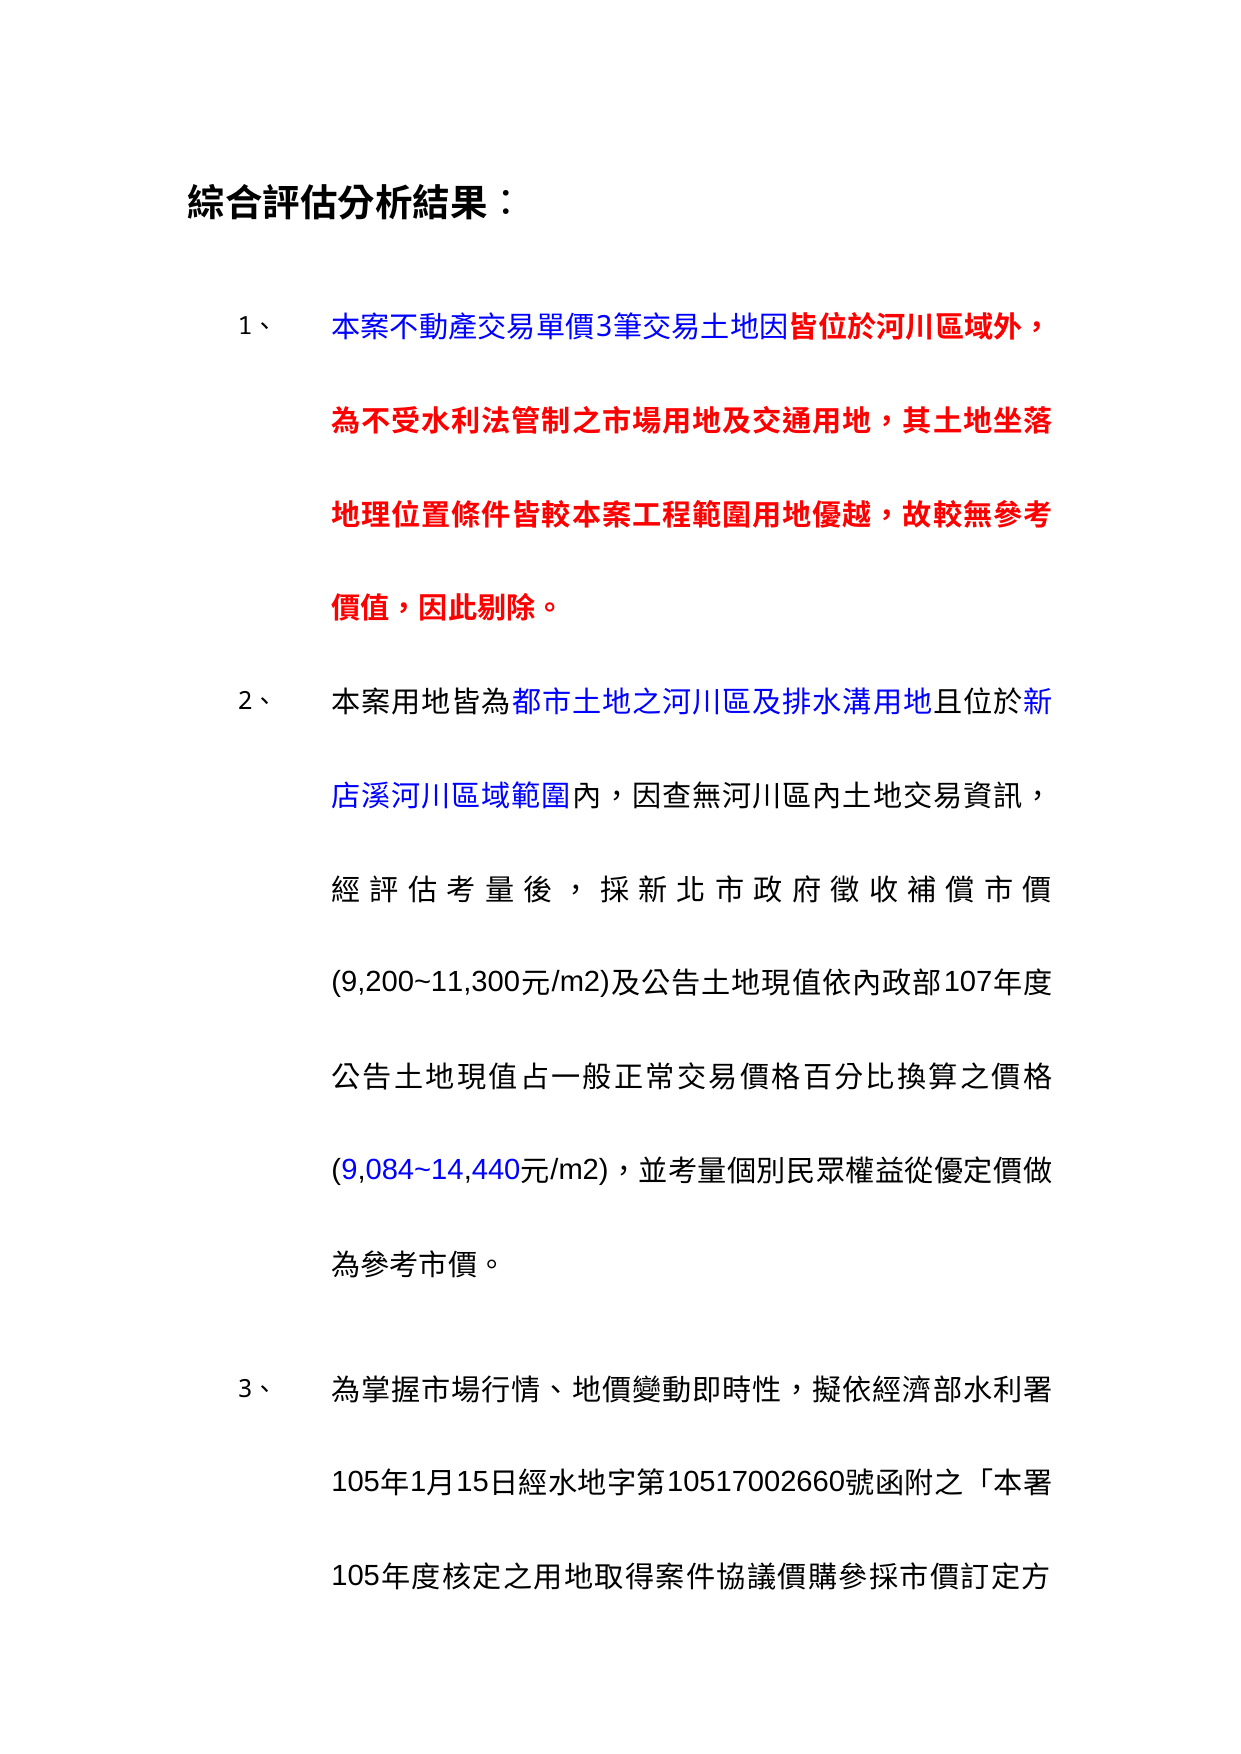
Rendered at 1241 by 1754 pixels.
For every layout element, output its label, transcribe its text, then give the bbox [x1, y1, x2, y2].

text 綜合評估分析結果： [187, 158, 1053, 221]
list 本案不動產交易單價3筆交易土地因皆位於河川區域外，為不受水利法管制之市場用地及交通用地，其土地坐落地理位置條件皆較本案工程範圍用地優越，故較無參考價值，因此剔除。 [237, 283, 1053, 627]
list 本案用地皆為都市土地之河川區及排水溝用地且位於新店溪河川區域範圍內，因查無河川區內土地交易資訊，經評估考量後，採新北市政府徵收補償市價(9,200~11,300元/m2)及公告土地現值依內政部107年度公告土地現值占一般正常交易價格百分比換算之價格(9,084~14,440元/m2)，並考量個別民眾權益從優定價做為參考市價。 [237, 658, 1053, 1283]
list 為掌握市場行情、地價變動即時性，擬依經濟部水利署105年1月15日經水地字第10517002660號函附之「本署105年度核定之用地取得案件協議價購參採市價訂定方式」予以適當調整，據內政部最新一期公布之「都市地價指數」中，「全國都市地價總指數(依鄉鎮市區別)」表，對應所在鄉鎮市區「對上期漲跌率(%)」為-0.42％，得初擬協議價購價格。再比照土地徵收補償市價查估辦法第21條第1項規定，其尾數採無條件進位方式計算，其「協議價購價格」為9,200~14,400元/m2。 [237, 1346, 1053, 1596]
